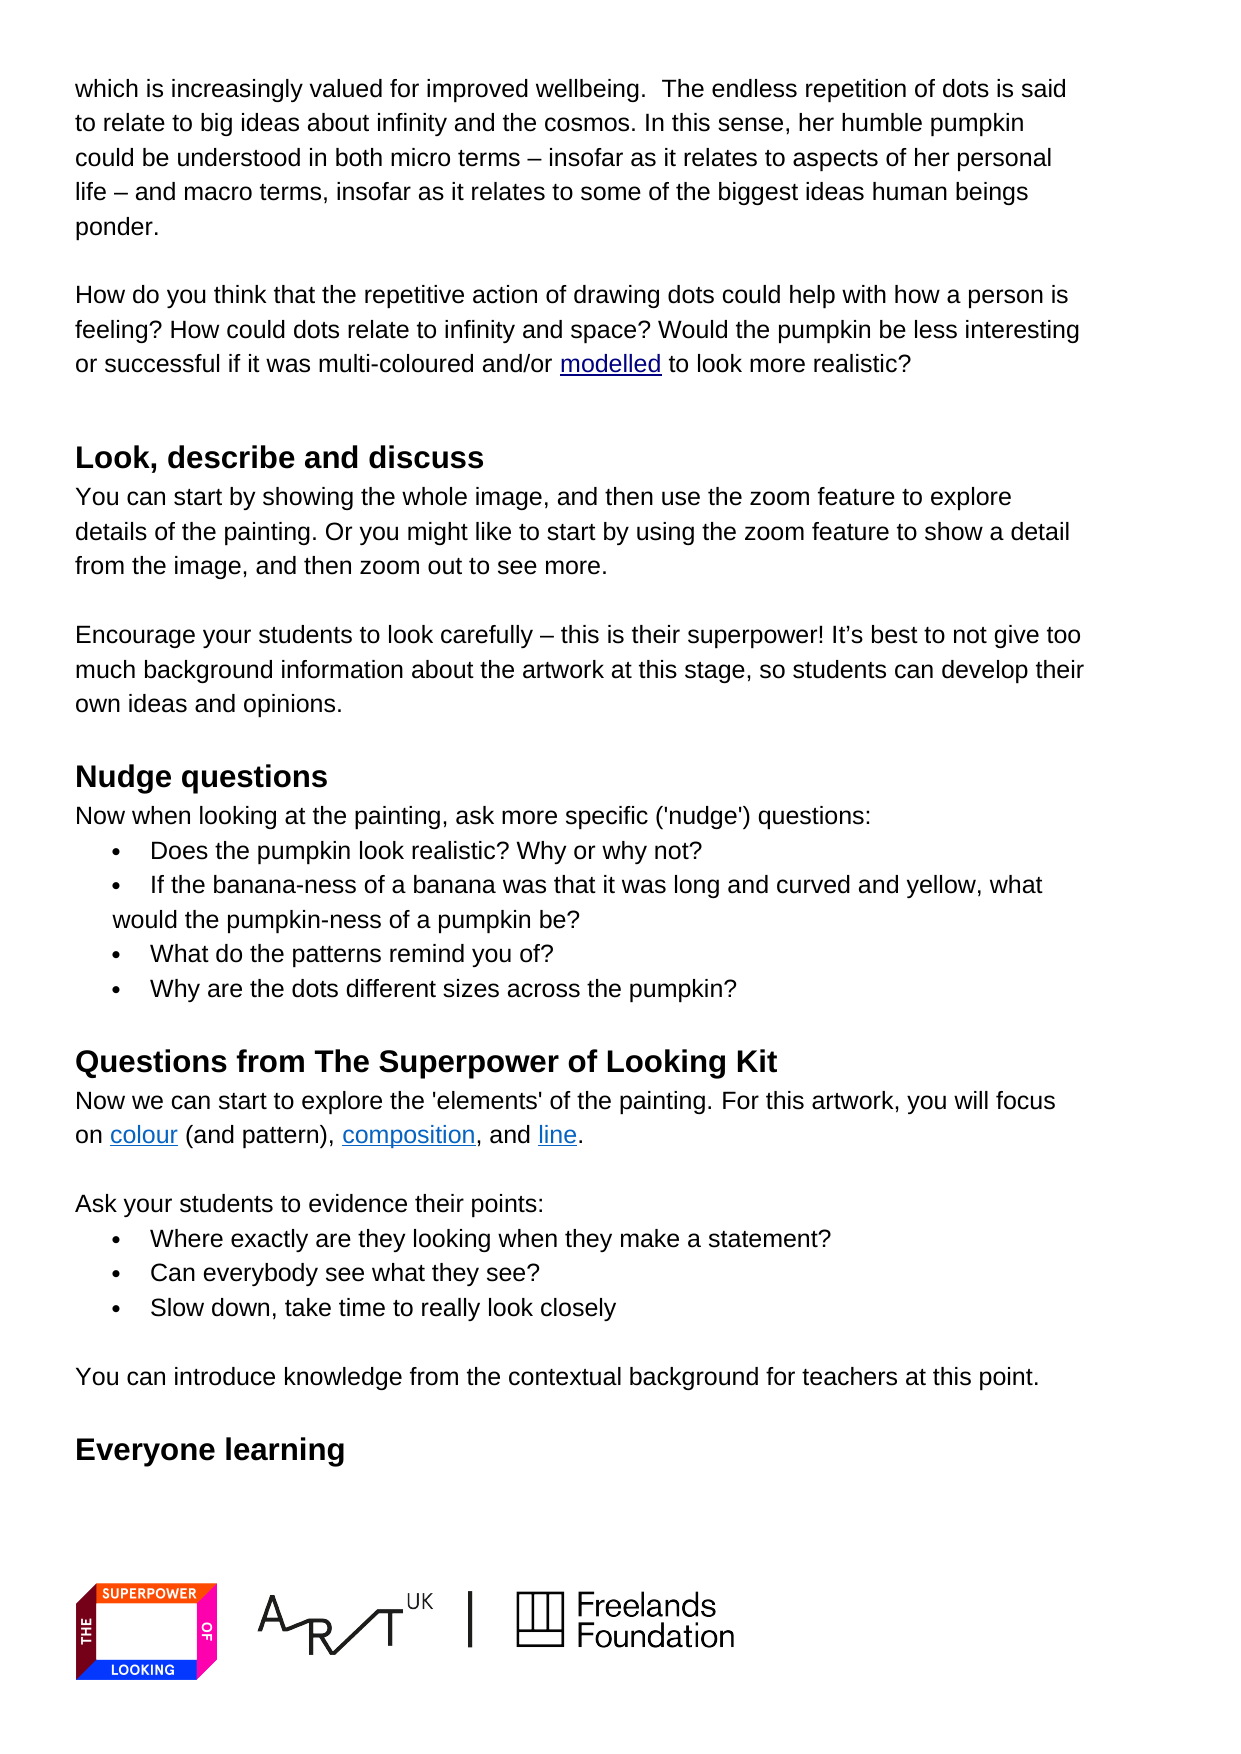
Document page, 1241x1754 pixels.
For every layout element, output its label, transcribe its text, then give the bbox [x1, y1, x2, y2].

list If the banana-ness of a banana was that it was long and curved and yellow, what would the pumpkin-ness of a pumpkin be? [112, 870, 1090, 933]
text You can start by showing the whole image, and then use the zoom feature to explore details of the painting. Or you might like to start by using the zoom feature to show a detail from the image, and then zoom out to see more. [75, 482, 1090, 614]
text Look, describe and discuss [75, 439, 1090, 475]
list Slow down, take time to really look closely [112, 1293, 1090, 1356]
text which is increasingly valued for improved wellbeing. The endless repetition of dots is said to relate to big ideas about infinity and the cosmos. In this sense, her humble pumpkin could be understood in both micro terms – insofar as it relates to aspects of her personal life – and macro terms, insofar as it relates to some of the biggest ideas human beings ponder. How do you think that the repetitive action of drawing dots could help with how a person is feeling? How could dots relate to infinity and space? Would the pumpkin be less interesting or successful if it was multi-coloured and/or modelled to look more realistic? [75, 73, 1090, 378]
text Encourage your students to look carefully – this is their superpower! It’s best to not give too much background information about the artwork at this stage, so students can develop their own ideas and opinions. [75, 620, 1090, 718]
list Where exactly are they looking when they make a statement? [112, 1224, 1090, 1252]
text Nudge questions [75, 758, 1090, 794]
list What do the patterns remind you of? [112, 939, 1090, 968]
text You can introduce knowledge from the contextual background for teachers at this point. [75, 1362, 1090, 1390]
text Everyone learning [75, 1431, 1090, 1466]
list Why are the dots different sizes across the pumpkin? [112, 974, 1090, 1002]
list Does the pumpkin look realistic? Why or why not? [112, 836, 1090, 864]
list Can everybody see what they see? [112, 1258, 1090, 1287]
text Now we can start to explore the 'elements' of the painting. For this artwork, you will focus on colour (and pattern), composition, and line. [75, 1086, 1090, 1149]
text Questions from The Superpower of Looking Kit [75, 1043, 1090, 1078]
text Ask your students to evidence their points: [75, 1189, 1090, 1218]
text Now when looking at the painting, ask more specific ('nudge') questions: [75, 801, 1090, 830]
